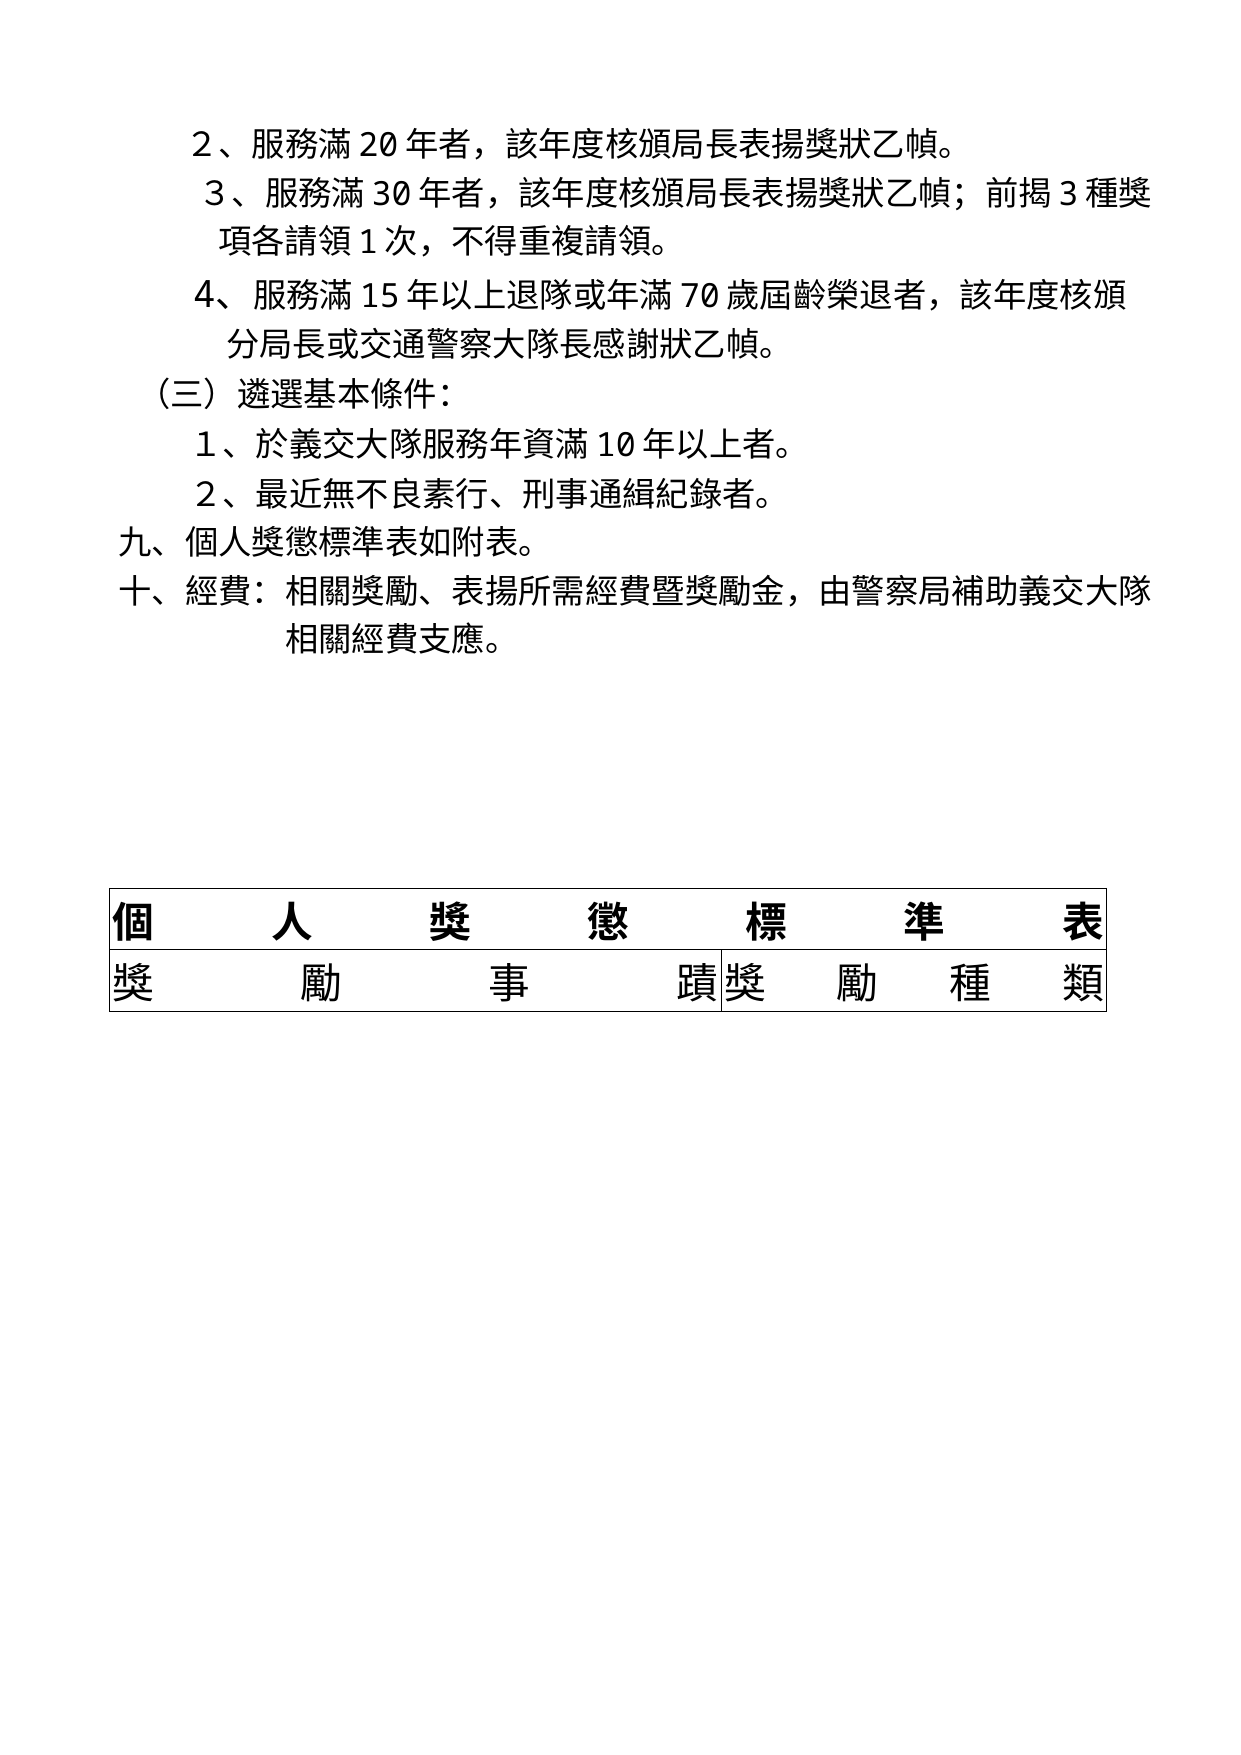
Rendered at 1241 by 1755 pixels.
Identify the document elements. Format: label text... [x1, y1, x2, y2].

table_cell 獎勵種類 [722, 950, 1106, 1011]
table_cell 獎勵事蹟 [110, 950, 721, 1011]
text 4、服務滿15年以上退隊或年滿70歲屆齡榮退者，該年度核頒 [193, 263, 1152, 318]
text ２、服務滿20年者，該年度核頒局長表揚獎狀乙幀。 [118, 118, 1152, 167]
text １、於義交大隊服務年資滿10年以上者。 [118, 416, 1152, 466]
text 分局長或交通警察大隊長感謝狀乙幀。 [226, 318, 1152, 366]
table_header 個人獎懲標準表 [110, 889, 1106, 949]
text 十、經費：相關獎勵、表揚所需經費暨獎勵金，由警察局補助義交大隊相關經費支應。 [118, 564, 1152, 661]
text ３、服務滿30年者，該年度核頒局長表揚獎狀乙幀；前揭3種獎 [118, 167, 1152, 215]
text 項各請領1次，不得重複請領。 [218, 215, 1152, 263]
text （三）遴選基本條件： [137, 366, 1152, 416]
text ２、最近無不良素行、刑事通緝紀錄者。 [118, 466, 1152, 516]
text 九、個人獎懲標準表如附表。 [118, 516, 1152, 564]
